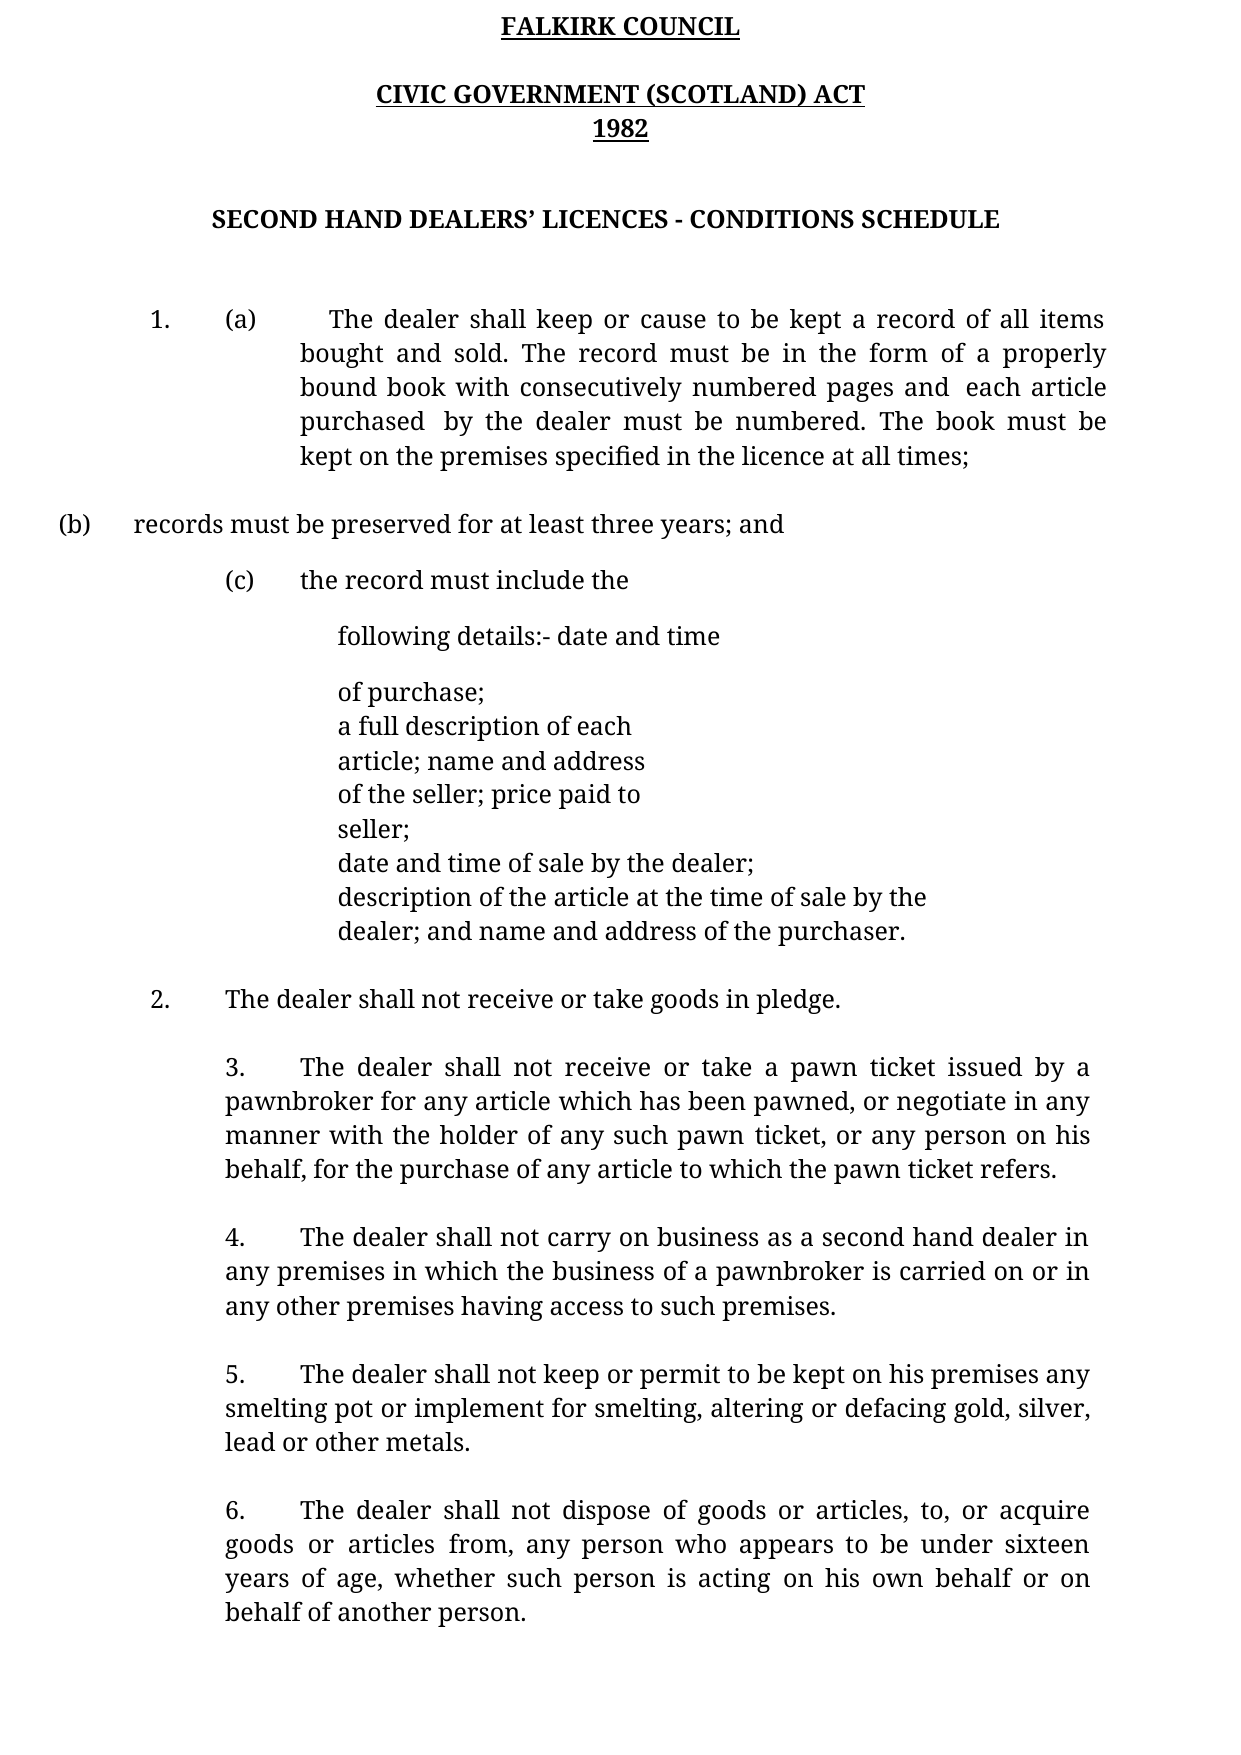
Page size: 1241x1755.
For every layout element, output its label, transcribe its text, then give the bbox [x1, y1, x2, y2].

list The dealer shall not keep or permit to be kept on his premises any smelting pot or implement for smelting, altering or defacing gold, silver, lead or other metals. [225, 1356, 1091, 1458]
list records must be preserved for at least three years; and [58, 506, 1107, 540]
text SECOND HAND DEALERS’ LICENCES - CONDITIONS SCHEDULE [212, 202, 1107, 236]
text date and time of sale by the dealer; [337, 845, 1107, 879]
list The dealer shall not dispose of goods or articles, to, or acquire goods or articles from, any person who appears to be under sixteen years of age, whether such person is acting on his own behalf or on behalf of another person. [225, 1492, 1091, 1629]
text description of the article at the time of sale by the dealer; and name and address of the purchaser. [337, 879, 975, 947]
list The dealer shall not receive or take a pawn ticket issued by a pawnbroker for any article which has been pawned, or negotiate in any manner with the holder of any such pawn ticket, or any person on his behalf, for the purchase of any article to which the pawn ticket refers. [225, 1050, 1091, 1186]
list The dealer shall not receive or take goods in pledge. [150, 982, 1107, 1016]
list The dealer shall not carry on business as a second hand dealer in any premises in which the business of a pawnbroker is carried on or in any other premises having access to such premises. [225, 1220, 1091, 1322]
subtitle FALKIRK COUNCIL [350, 9, 891, 43]
list (a) The dealer shall keep or cause to be kept a record of all items bought and sold. The record must be in the form of a properly bound book with consecutively numbered pages and each article purchased by the dealer must be numbered. The book must be kept on the premises specified in the licence at all times; [150, 302, 1107, 472]
list the record must include the following details:- date and time of purchase; [225, 540, 745, 709]
text a full description of each article; name and address of the seller; price paid to seller; [337, 709, 648, 845]
text CIVIC GOVERNMENT (SCOTLAND) ACT 1982 [350, 77, 891, 145]
